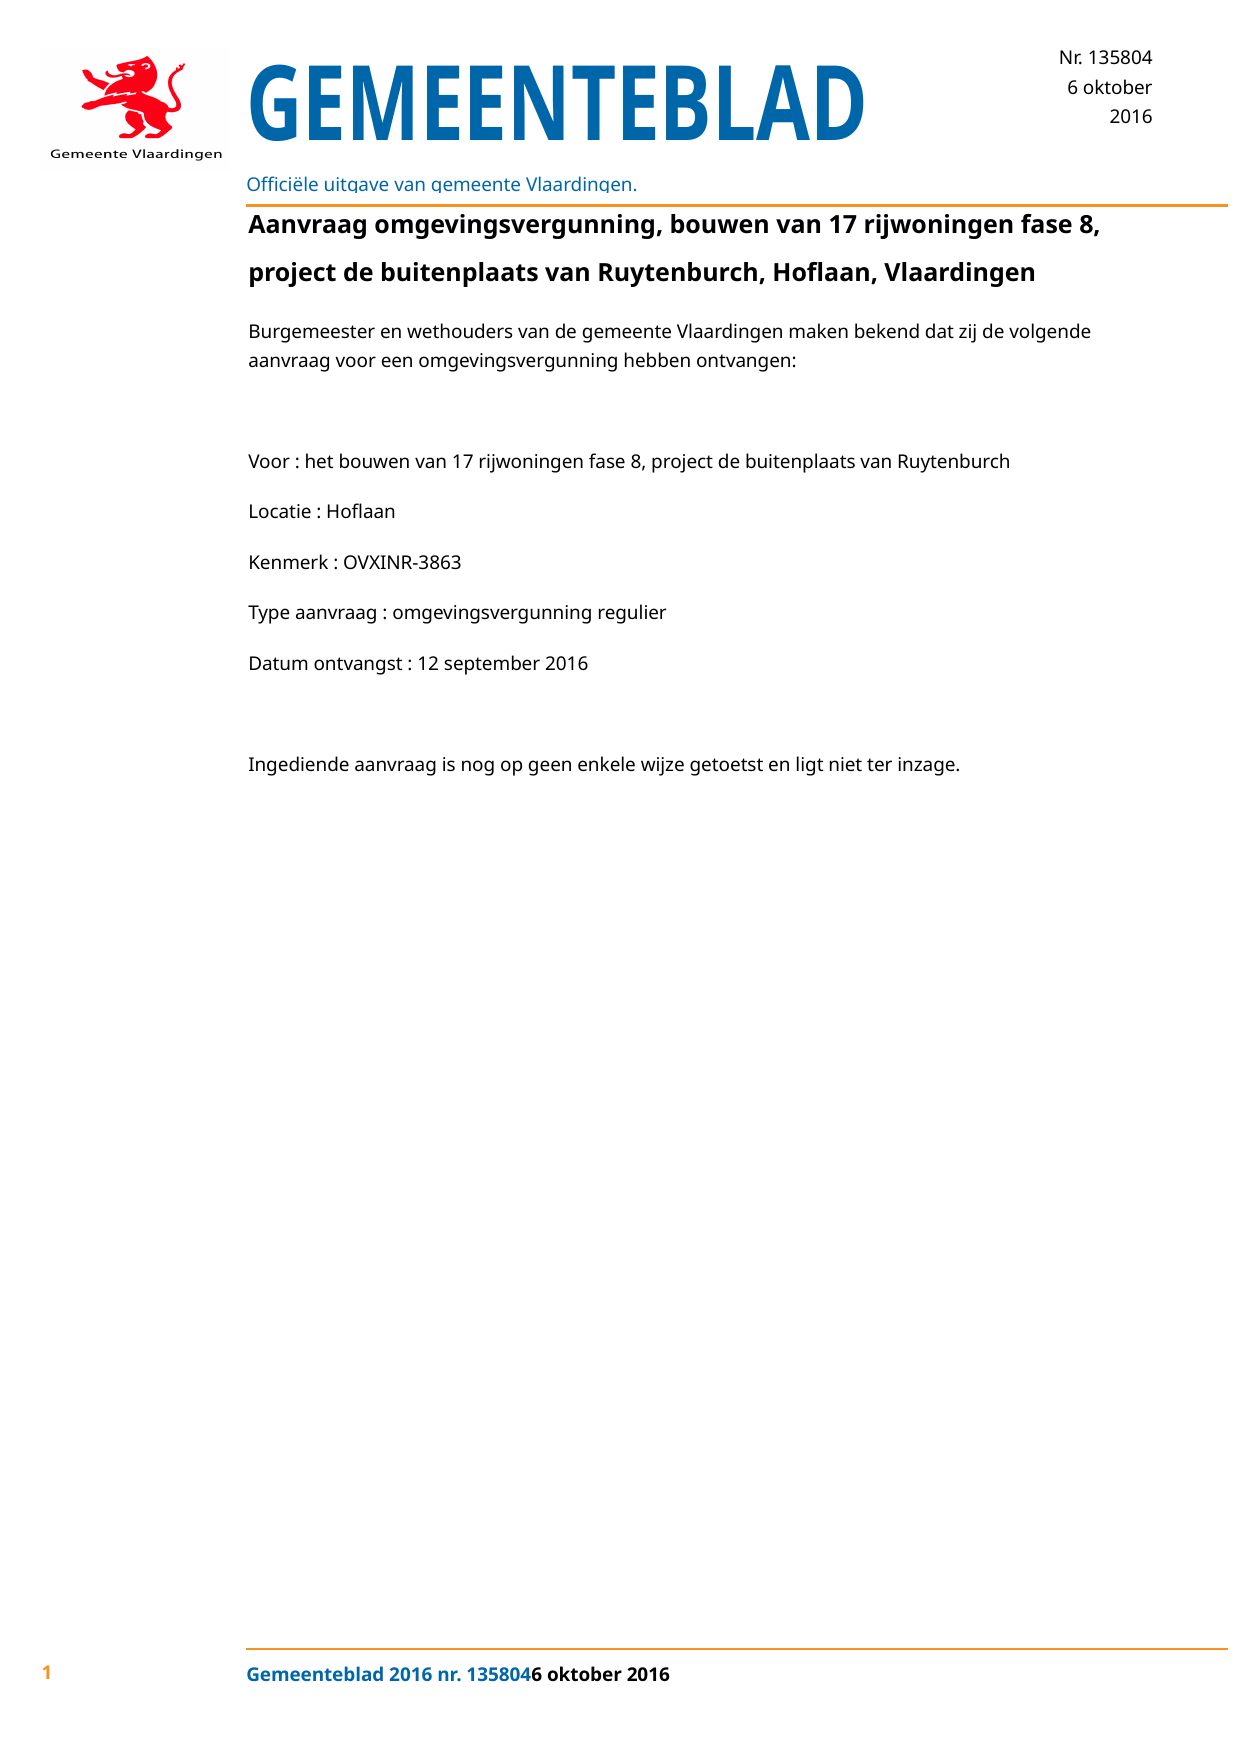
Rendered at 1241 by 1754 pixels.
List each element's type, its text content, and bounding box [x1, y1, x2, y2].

text Burgemeester en wethouders van de gemeente Vlaardingen maken bekend dat zij de volgende aanvraag voor een omgevingsvergunning hebben ontvangen: [248, 318, 1152, 373]
text Datum ontvangst : 12 september 2016 [248, 650, 1152, 676]
text Kenmerk : OVXINR-3863 [248, 549, 1152, 575]
text Voor : het bouwen van 17 rijwoningen fase 8, project de buitenplaats van Ruytenburch [248, 448, 1152, 474]
picture [41, 47, 231, 172]
text Locatie : Hoflaan [248, 499, 1152, 524]
text Aanvraag omgevingsvergunning, bouwen van 17 rijwoningen fase 8, project de buitenplaats van Ruytenburch, Hoflaan, Vlaardingen [248, 207, 1152, 288]
text Ingediende aanvraag is nog op geen enkele wijze getoetst en ligt niet ter inzage. [248, 751, 1152, 777]
text Type aanvraag : omgevingsvergunning regulier [248, 599, 1152, 625]
